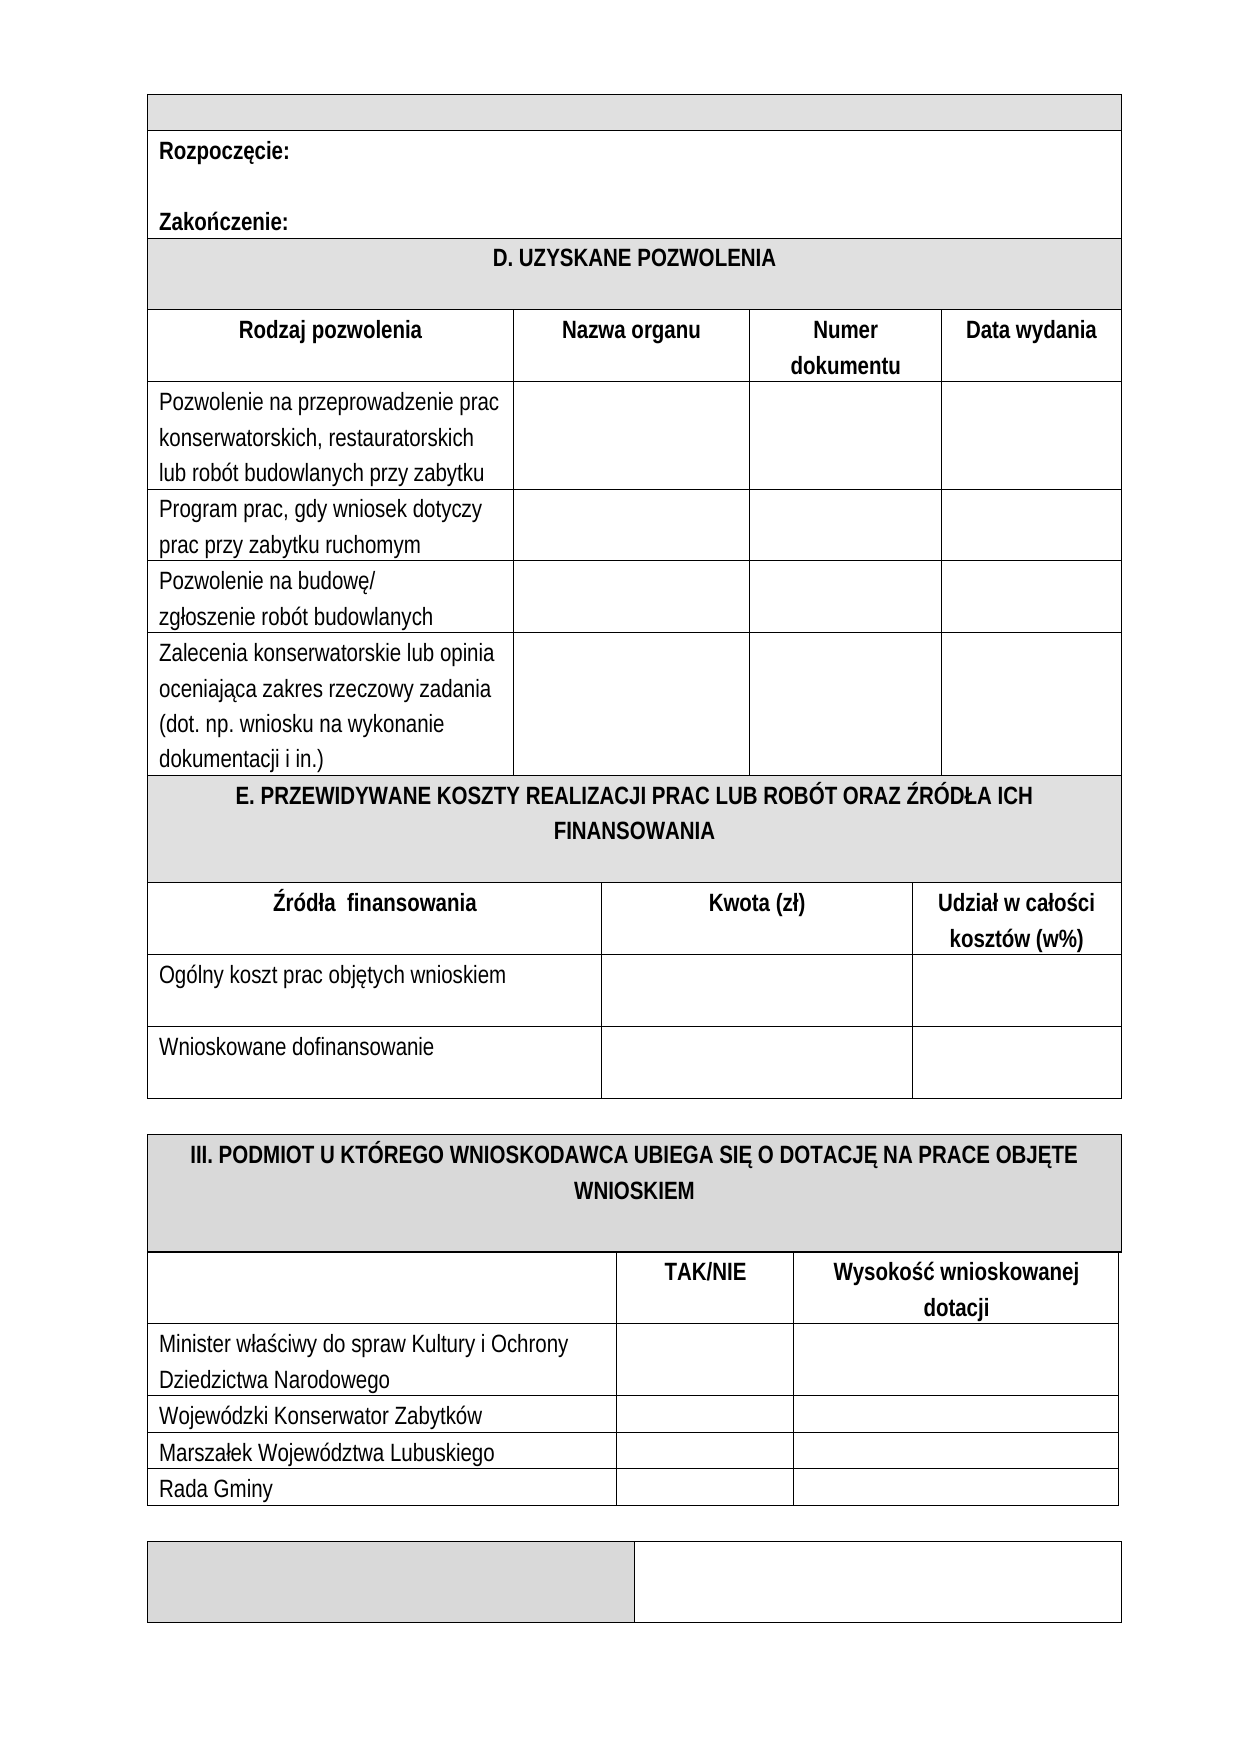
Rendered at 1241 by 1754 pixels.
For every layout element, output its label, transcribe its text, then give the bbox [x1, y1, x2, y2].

table_cell [617, 1324, 793, 1395]
table_cell Źródła finansowania [148, 883, 601, 954]
table_cell Pozwolenie na przeprowadzenie prac konserwatorskich, restauratorskich lub robót budowlanych przy zabytku [148, 382, 513, 488]
table_cell Zalecenia konserwatorskie lub opinia oceniająca zakres rzeczowy zadania (dot. np. wniosku na wykonanie dokumentacji i in.) [148, 633, 513, 775]
table_cell Rozpoczęcie: Zakończenie: [148, 131, 1121, 237]
table_cell [913, 955, 1121, 1026]
table_cell [794, 1469, 1118, 1504]
table_cell [148, 1253, 616, 1323]
table_cell Udział w całości kosztów (w%) [913, 883, 1121, 954]
table_cell [602, 1027, 912, 1098]
table_cell [514, 382, 749, 488]
table_cell Wnioskowane dofinansowanie [148, 1027, 601, 1098]
table_cell [617, 1469, 793, 1504]
table_cell Pozwolenie na budowę/ zgłoszenie robót budowlanych [148, 561, 513, 632]
table_cell Numer dokumentu [750, 310, 941, 381]
table_cell Marszałek Województwa Lubuskiego [148, 1433, 616, 1468]
table_header [635, 1542, 1121, 1622]
table_cell Rodzaj pozwolenia [148, 310, 513, 381]
table_cell [750, 561, 941, 632]
table_cell [514, 633, 749, 775]
table_header III. PODMIOT U KTÓREGO WNIOSKODAWCA UBIEGA SIĘ O DOTACJĘ NA PRACE OBJĘTE WNIOSKIEM [148, 1135, 1121, 1251]
table_cell [514, 490, 749, 560]
table_cell [617, 1396, 793, 1432]
table_cell Program prac, gdy wniosek dotyczy prac przy zabytku ruchomym [148, 490, 513, 560]
table_cell Wojewódzki Konserwator Zabytków [148, 1396, 616, 1432]
table_cell [794, 1324, 1118, 1395]
table_cell D. UZYSKANE POZWOLENIA [148, 239, 1121, 309]
table_cell [913, 1027, 1121, 1098]
table_cell Minister właściwy do spraw Kultury i Ochrony Dziedzictwa Narodowego [148, 1324, 616, 1395]
table_cell [617, 1433, 793, 1468]
table_cell [602, 955, 912, 1026]
table_cell [942, 490, 1121, 560]
table_cell [750, 490, 941, 560]
table_cell [148, 95, 1121, 130]
table_cell [794, 1396, 1118, 1432]
table_cell [750, 633, 941, 775]
table_cell Ogólny koszt prac objętych wnioskiem [148, 955, 601, 1026]
table_cell [794, 1433, 1118, 1468]
table_cell [750, 382, 941, 488]
table_cell Data wydania [942, 310, 1121, 381]
table_cell [942, 382, 1121, 488]
table_cell [942, 561, 1121, 632]
table_cell Nazwa organu [514, 310, 749, 381]
table_cell TAK/NIE [617, 1253, 793, 1323]
table_cell Kwota (zł) [602, 883, 912, 954]
table_cell Wysokość wnioskowanej dotacji [794, 1253, 1118, 1323]
table_cell E. PRZEWIDYWANE KOSZTY REALIZACJI PRAC LUB ROBÓT ORAZ ŹRÓDŁA ICH FINANSOWANIA [148, 776, 1121, 882]
table_header [148, 1542, 634, 1622]
table_cell [514, 561, 749, 632]
table_cell Rada Gminy [148, 1469, 616, 1504]
table_cell [942, 633, 1121, 775]
